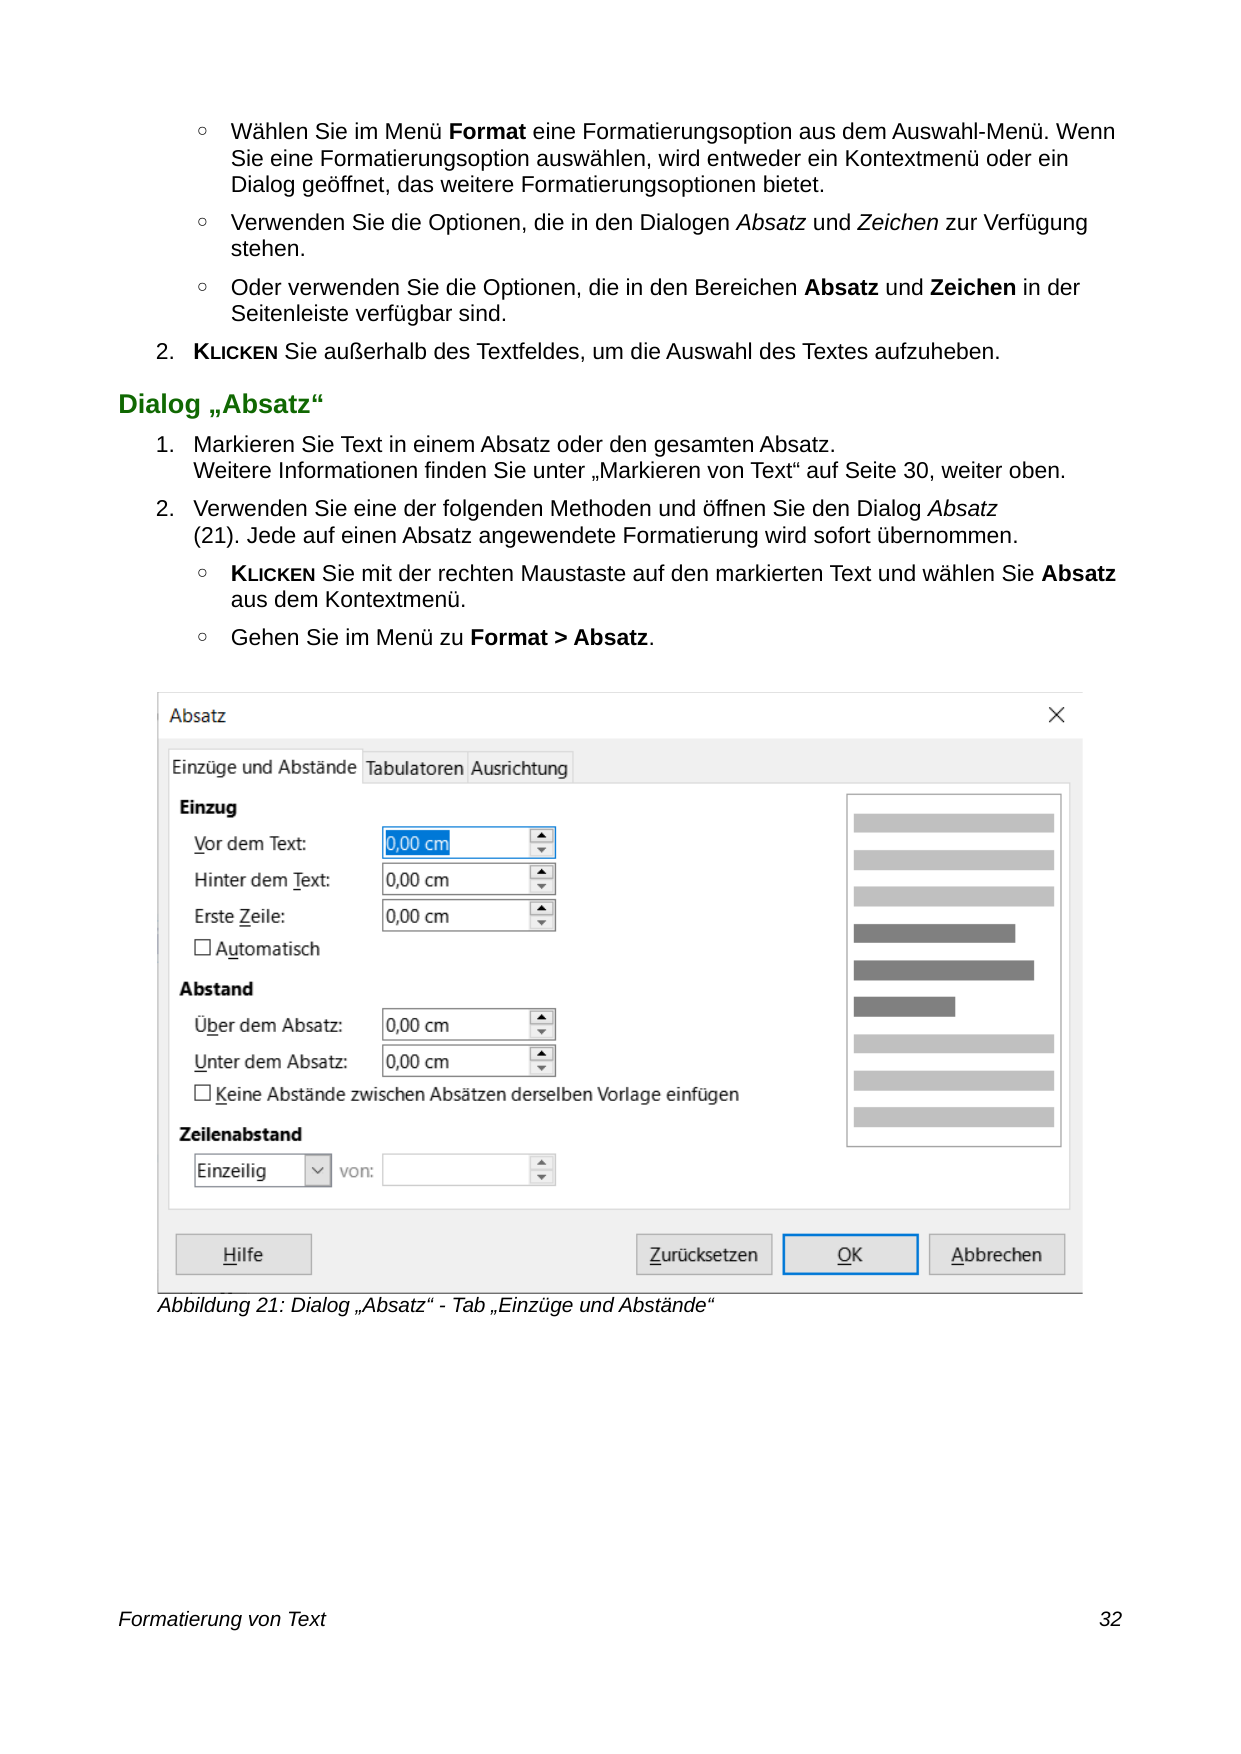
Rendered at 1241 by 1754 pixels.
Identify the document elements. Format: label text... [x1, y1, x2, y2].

list Gehen Sie im Menü zu Format > Absatz. [193, 624, 1122, 651]
list Oder verwenden Sie die Optionen, die in den Bereichen Absatz und Zeichen in der Seitenleiste verfügbar sind. [193, 273, 1122, 326]
list Verwenden Sie eine der folgenden Methoden und öffnen Sie den Dialog Absatz (Abbildung 21). Jede auf einen Absatz angewendete Formatierung wird sofort übernommen. [156, 495, 1122, 548]
text Abbildung 21: Dialog „Absatz“ - Tab „Einzüge und Abstände“ [158, 1294, 1083, 1317]
subtitle Dialog „Absatz“ [118, 388, 1122, 419]
list Klicken Sie außerhalb des Textfeldes, um die Auswahl des Textes aufzuheben. [156, 338, 1122, 364]
list Markieren Sie Text in einem Absatz oder den gesamten Absatz. Weitere Informationen finden Sie unter „Markieren von Text“ auf Seite 30, weiter oben. [156, 431, 1122, 484]
list Wählen Sie im Menü Format eine Formatierungsoption aus dem Auswahl-Menü. Wenn Sie eine Formatierungsoption auswählen, wird entweder ein Kontextmenü oder ein Dialog geöffnet, das weitere Formatierungsoptionen bietet. [193, 118, 1122, 197]
list Verwenden Sie die Optionen, die in den Dialogen Absatz und Zeichen zur Verfügung stehen. [193, 209, 1122, 262]
picture [157, 692, 1083, 1294]
list Klicken Sie mit der rechten Maustaste auf den markierten Text und wählen Sie Absatz aus dem Kontextmenü. [193, 560, 1122, 613]
